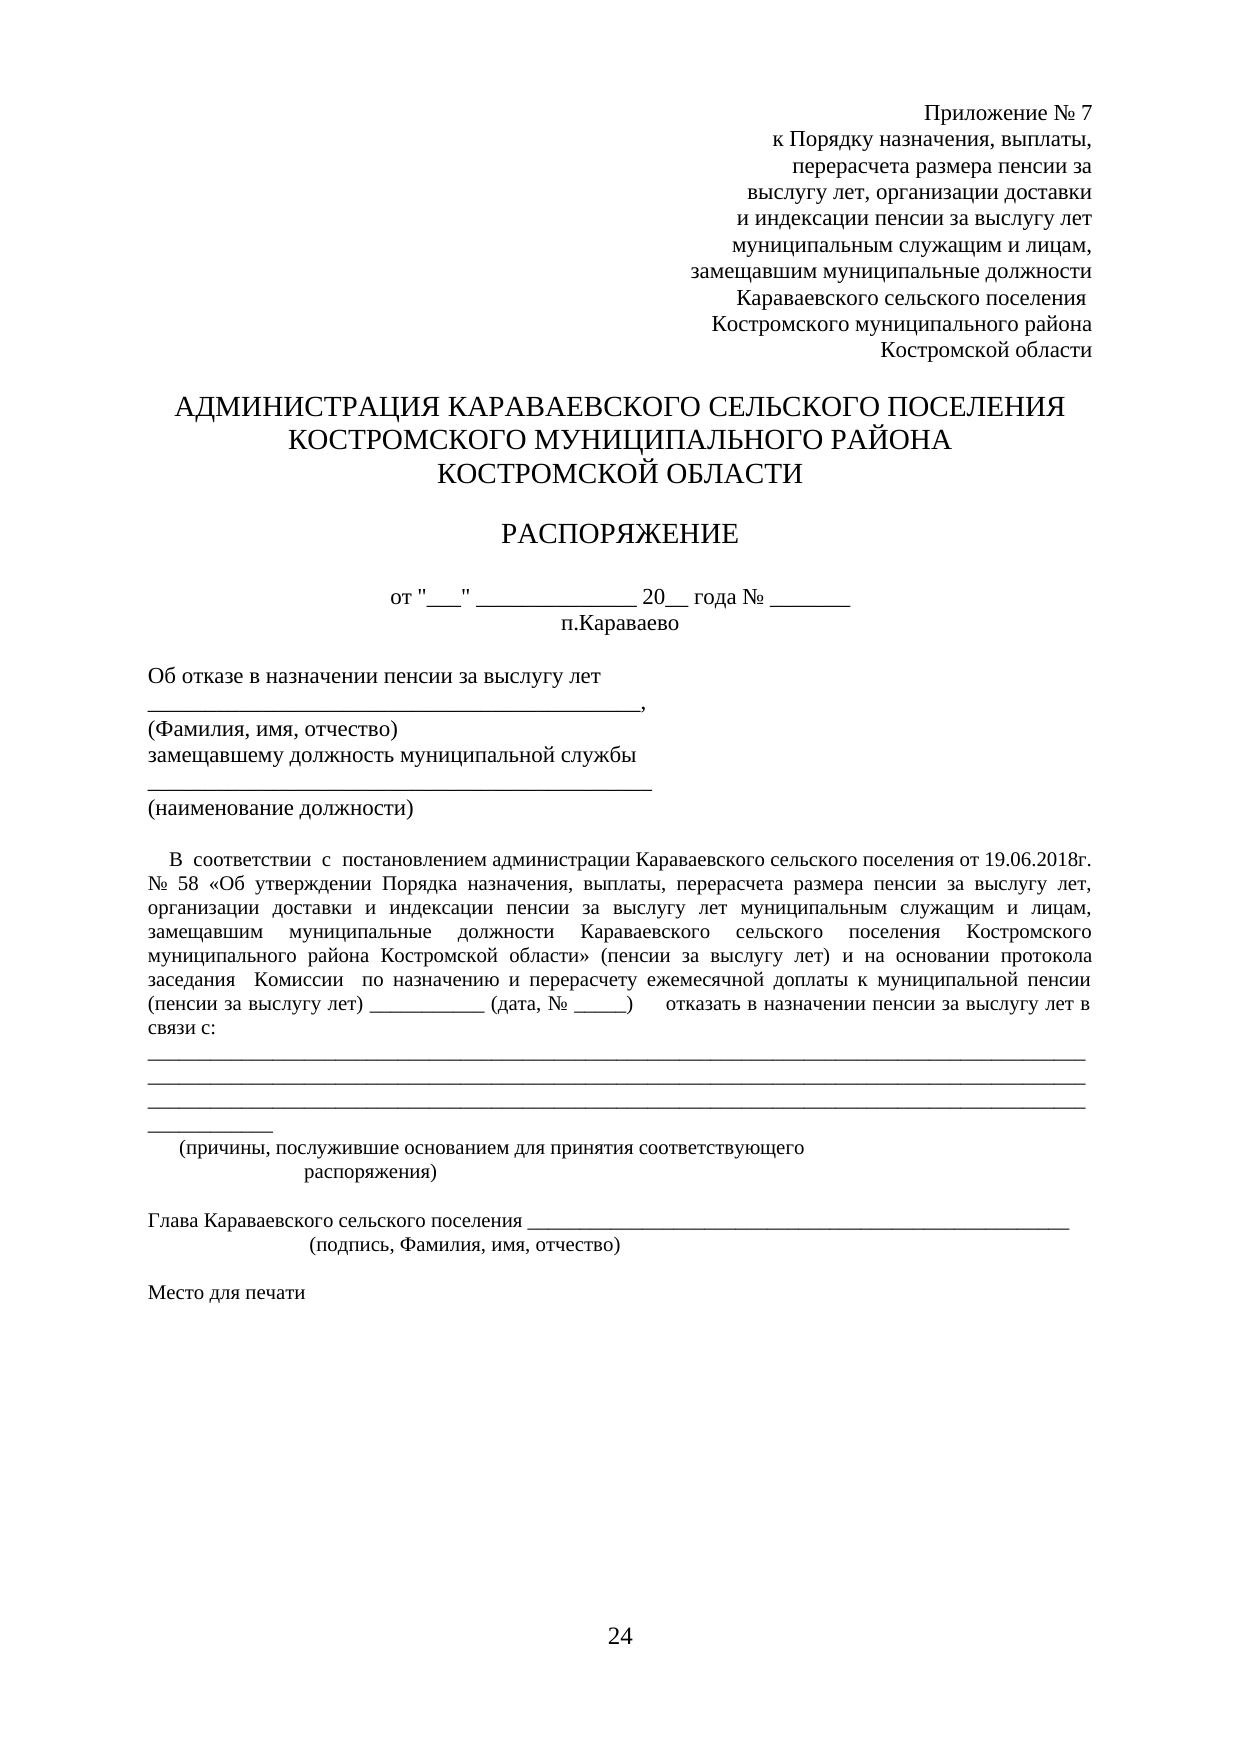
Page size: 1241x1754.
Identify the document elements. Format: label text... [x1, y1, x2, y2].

text Приложение № 7 [148, 99, 1092, 125]
text от "___" ______________ 20__ года № _______ п.Караваево [148, 583, 1092, 636]
text замещавшему должность муниципальной службы [148, 741, 1092, 767]
text Костромской области [148, 336, 1092, 363]
text Караваевского сельского поселения [148, 283, 1092, 310]
text Об отказе в назначении пенсии за выслугу лет [148, 662, 1092, 688]
text и индексации пенсии за выслугу лет [148, 204, 1092, 231]
text Место для печати [148, 1280, 1092, 1304]
text ___________________________________________, [148, 688, 1092, 715]
text КОСТРОМСКОЙ ОБЛАСТИ [148, 456, 1092, 489]
text РАСПОРЯЖЕНИЕ [148, 516, 1092, 549]
text Костромского муниципального района [148, 310, 1092, 336]
text КОСТРОМСКОГО МУНИЦИПАЛЬНОГО РАЙОНА [148, 422, 1092, 456]
text (подпись, Фамилия, имя, отчество) [148, 1232, 1092, 1256]
text В соответствии с постановлением администрации Караваевского сельского поселения от 19.06.2018г. № 58 «Об утверждении Порядка назначения, выплаты, перерасчета размера пенсии за выслугу лет, организации доставки и индексации пенсии за выслугу лет муниципальным служащим и лицам, замещавшим муниципальные должности Караваевского сельского поселения Костромского муниципального района Костромской области» (пенсии за выслугу лет) и на основании протокола заседания Комиссии по назначению и перерасчету ежемесячной доплаты к муниципальной пенсии (пенсии за выслугу лет) ___________ (дата, № _____) отказать в назначении пенсии за выслугу лет в связи с: [148, 847, 1092, 1039]
text к Порядку назначения, выплаты, [148, 125, 1092, 152]
text выслугу лет, организации доставки [148, 178, 1092, 204]
text (наименование должности) [148, 794, 1092, 820]
text (Фамилия, имя, отчество) [148, 715, 1092, 741]
text ____________________________________________ [148, 767, 1092, 794]
text муниципальным служащим и лицам, [148, 231, 1092, 257]
text __________________________________________________________________________________________________________________________________________________________________________________________________________________________________________________________________________________________ [148, 1039, 1092, 1135]
text (причины, послужившие основанием для принятия соответствующего [148, 1135, 1092, 1159]
text перерасчета размера пенсии за [148, 152, 1092, 178]
text Глава Караваевского сельского поселения ____________________________________________________ [148, 1207, 1092, 1232]
text АДМИНИСТРАЦИЯ КАРАВАЕВСКОГО СЕЛЬСКОГО ПОСЕЛЕНИЯ [148, 389, 1092, 422]
text замещавшим муниципальные должности [148, 257, 1092, 283]
text распоряжения) [148, 1159, 1092, 1183]
